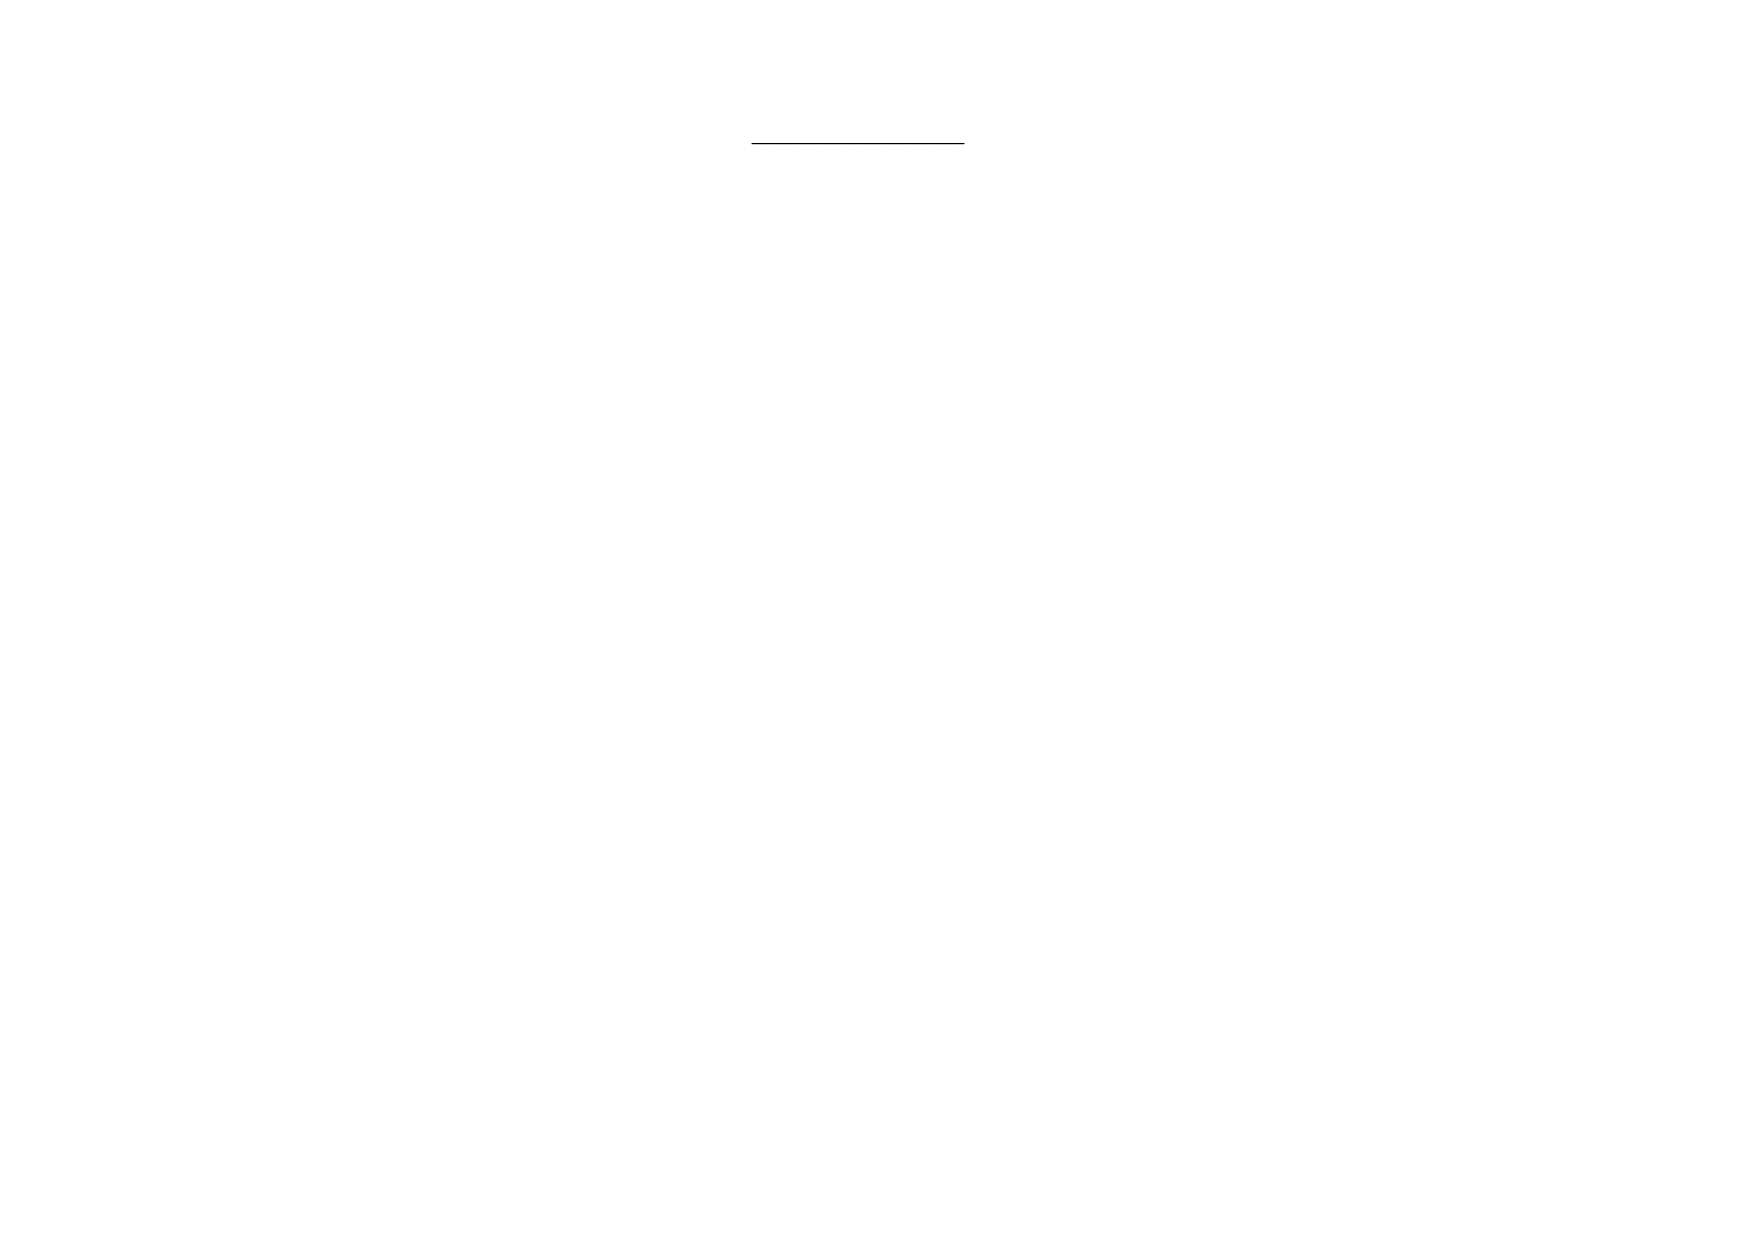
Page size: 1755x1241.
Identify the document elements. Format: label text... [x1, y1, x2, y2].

text _________________ [103, 118, 1612, 147]
